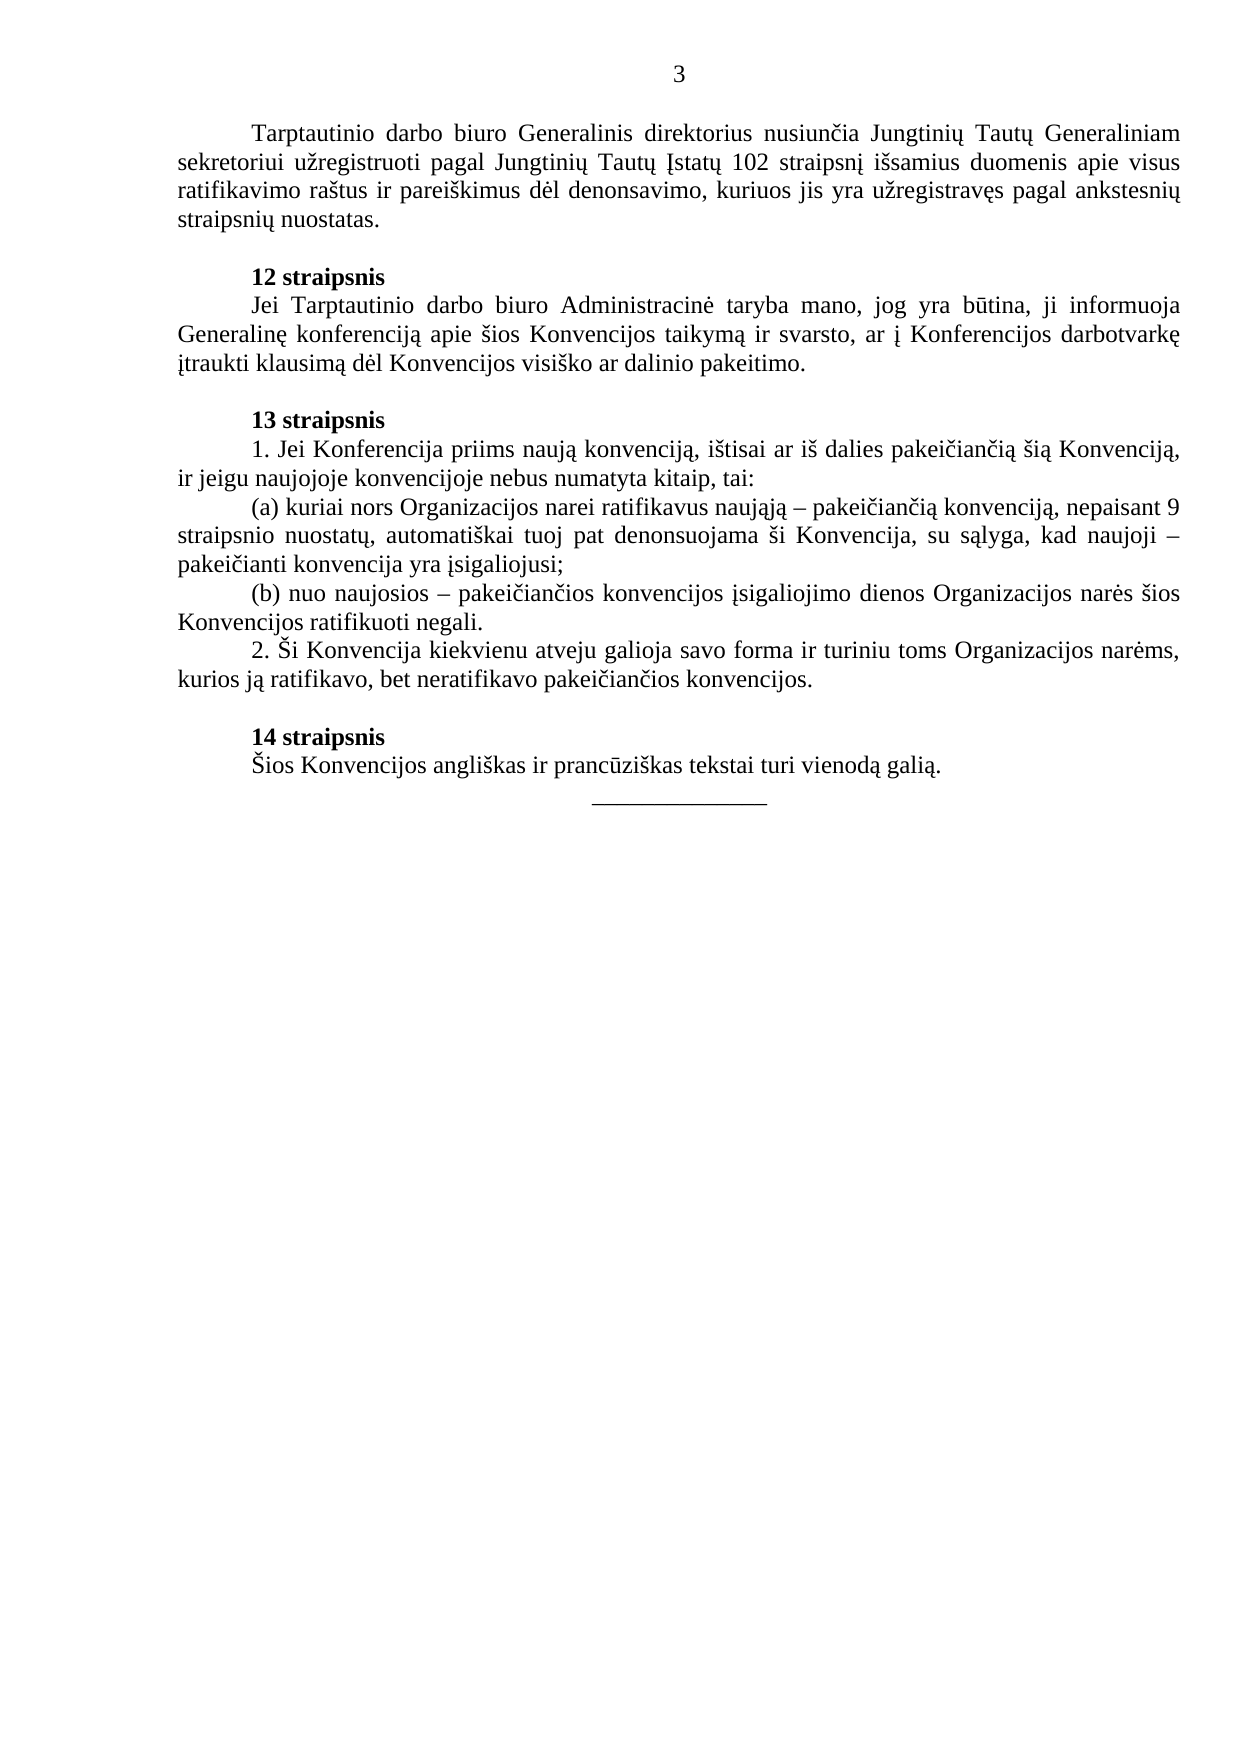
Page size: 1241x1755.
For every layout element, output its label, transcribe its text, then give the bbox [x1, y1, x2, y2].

text 1. Jei Konferencija priims naują konvenciją, ištisai ar iš dalies pakeičiančią šią Konvenciją, ir jeigu naujojoje konvencijoje nebus numatyta kitaip, tai: [177, 434, 1181, 492]
text Jei Tarptautinio darbo biuro Administracinė taryba mano, jog yra būtina, ji informuoja Generalinę konferenciją apie šios Konvencijos taikymą ir svarsto, ar į Konferencijos darbotvarkę įtraukti klausimą dėl Konvencijos visiško ar dalinio pakeitimo. [177, 291, 1181, 377]
text 12 straipsnis [177, 262, 1181, 291]
text 13 straipsnis [177, 406, 1181, 434]
text 14 straipsnis [177, 722, 1181, 751]
text (a) kuriai nors Organizacijos narei ratifikavus naująją – pakeičiančią konvenciją, nepaisant 9 straipsnio nuostatų, automatiškai tuoj pat denonsuojama ši Konvencija, su sąlyga, kad naujoji – pakeičianti konvencija yra įsigaliojusi; [177, 492, 1181, 578]
text ______________ [177, 779, 1181, 808]
text Tarptautinio darbo biuro Generalinis direktorius nusiunčia Jungtinių Tautų Generaliniam sekretoriui užregistruoti pagal Jungtinių Tautų Įstatų 102 straipsnį išsamius duomenis apie visus ratifikavimo raštus ir pareiškimus dėl denonsavimo, kuriuos jis yra užregistravęs pagal ankstesnių straipsnių nuostatas. [177, 118, 1181, 233]
text Šios Konvencijos angliškas ir prancūziškas tekstai turi vienodą galią. [177, 751, 1181, 779]
text (b) nuo naujosios – pakeičiančios konvencijos įsigaliojimo dienos Organizacijos narės šios Konvencijos ratifikuoti negali. [177, 578, 1181, 636]
text 2. Ši Konvencija kiekvienu atveju galioja savo forma ir turiniu toms Organizacijos narėms, kurios ją ratifikavo, bet neratifikavo pakeičiančios konvencijos. [177, 636, 1181, 693]
